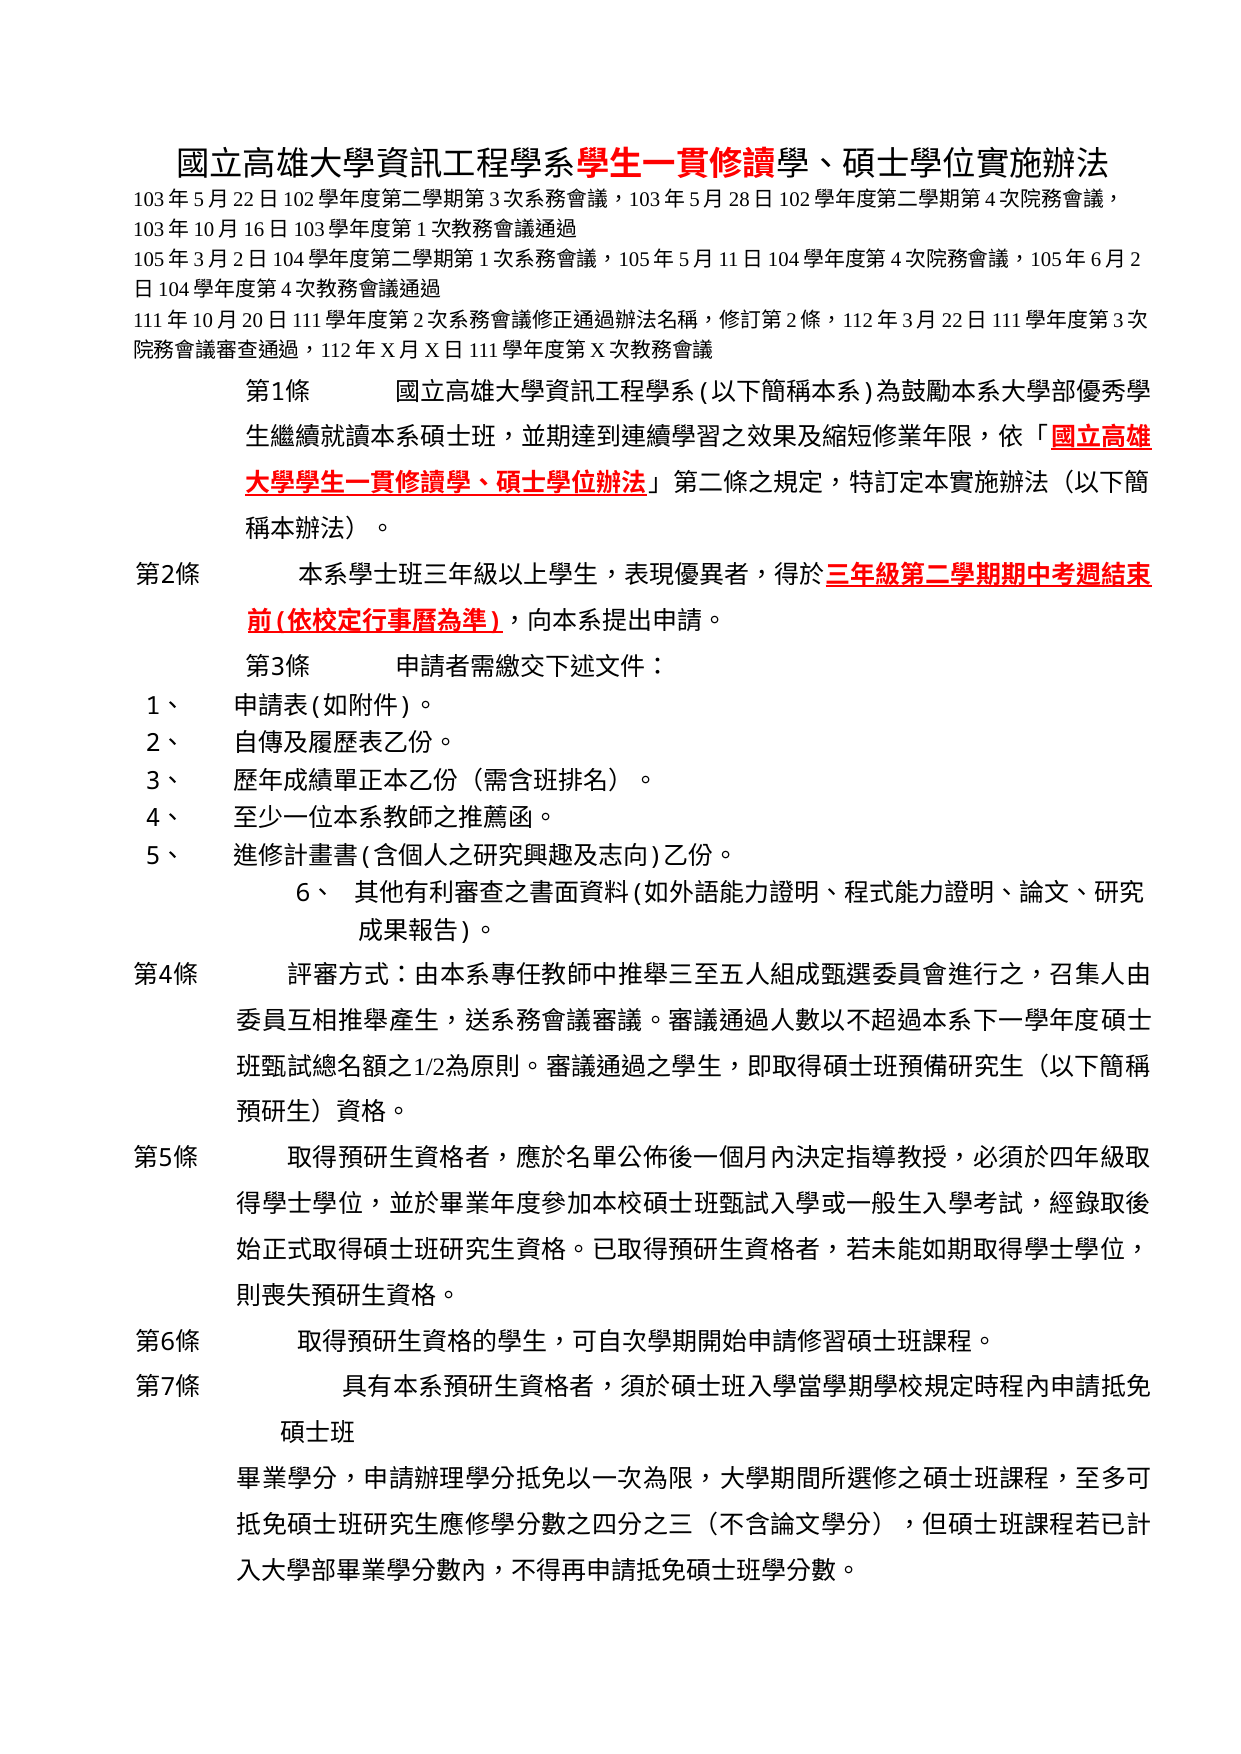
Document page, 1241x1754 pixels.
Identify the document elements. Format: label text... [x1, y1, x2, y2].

list 國立高雄大學資訊工程學系(以下簡稱本系)為鼓勵本系大學部優秀學生繼續就讀本系碩士班，並期達到連續學習之效果及縮短修業年限，依「國立高雄大學學生一貫修讀學、碩士學位辦法」第二條之規定，特訂定本實施辦法（以下簡稱本辦法）。 [245, 363, 1152, 547]
text 畢業學分，申請辦理學分抵免以一次為限，大學期間所選修之碩士班課程，至多可抵免碩士班研究生應修學分數之四分之三（不含論文學分），但碩士班課程若已計入大學部畢業學分數內，不得再申請抵免碩士班學分數。 [236, 1451, 1152, 1588]
list 評審方式：由本系專任教師中推舉三至五人組成甄選委員會進行之，召集人由委員互相推舉產生，送系務會議審議。審議通過人數以不超過本系下一學年度碩士班甄試總名額之1/2為原則。審議通過之學生，即取得碩士班預備研究生（以下簡稱預研生）資格。 [133, 947, 1152, 1130]
text 111年10月20日111學年度第2次系務會議修正通過辦法名稱，修訂第2條，112年3月22日111學年度第3次院務會議審查通過，112年X月X日111學年度第X次教務會議 [133, 303, 1152, 363]
list 申請表(如附件)。 [133, 684, 1152, 722]
list 至少一位本系教師之推薦函。 [133, 797, 1152, 834]
list 取得預研生資格的學生，可自次學期開始申請修習碩士班課程。 [135, 1313, 1152, 1359]
text 105年3月2日104學年度第二學期第1次系務會議，105年5月11日104學年度第4次院務會議，105年6月2日104學年度第4次教務會議通過 [133, 242, 1152, 303]
list 進修計畫書(含個人之研究興趣及志向)乙份。 [133, 834, 1152, 872]
list 其他有利審查之書面資料(如外語能力證明、程式能力證明、論文、研究 [295, 872, 1152, 909]
list 申請者需繳交下述文件： [245, 638, 1152, 684]
list 歷年成績單正本乙份（需含班排名）。 [133, 759, 1152, 797]
list 本系學士班三年級以上學生，表現優異者，得於三年級第二學期期中考週結束前(依校定行事曆為準)，向本系提出申請。 [135, 547, 1152, 638]
list 取得預研生資格者，應於名單公佈後一個月內決定指導教授，必須於四年級取得學士學位，並於畢業年度參加本校碩士班甄試入學或一般生入學考試，經錄取後始正式取得碩士班研究生資格。已取得預研生資格者，若未能如期取得學士學位，則喪失預研生資格。 [133, 1130, 1152, 1313]
text 成果報告)。 [295, 909, 1152, 947]
text 103年5月22日102學年度第二學期第3次系務會議，103年5月28日102學年度第二學期第4次院務會議，103年10月16日103學年度第1次教務會議通過 [133, 182, 1152, 242]
list 具有本系預研生資格者，須於碩士班入學當學期學校規定時程內申請抵免碩士班 [135, 1359, 1152, 1451]
list 自傳及履歷表乙份。 [133, 722, 1152, 759]
text 國立高雄大學資訊工程學系學生一貫修讀學、碩士學位實施辦法 [133, 119, 1152, 182]
